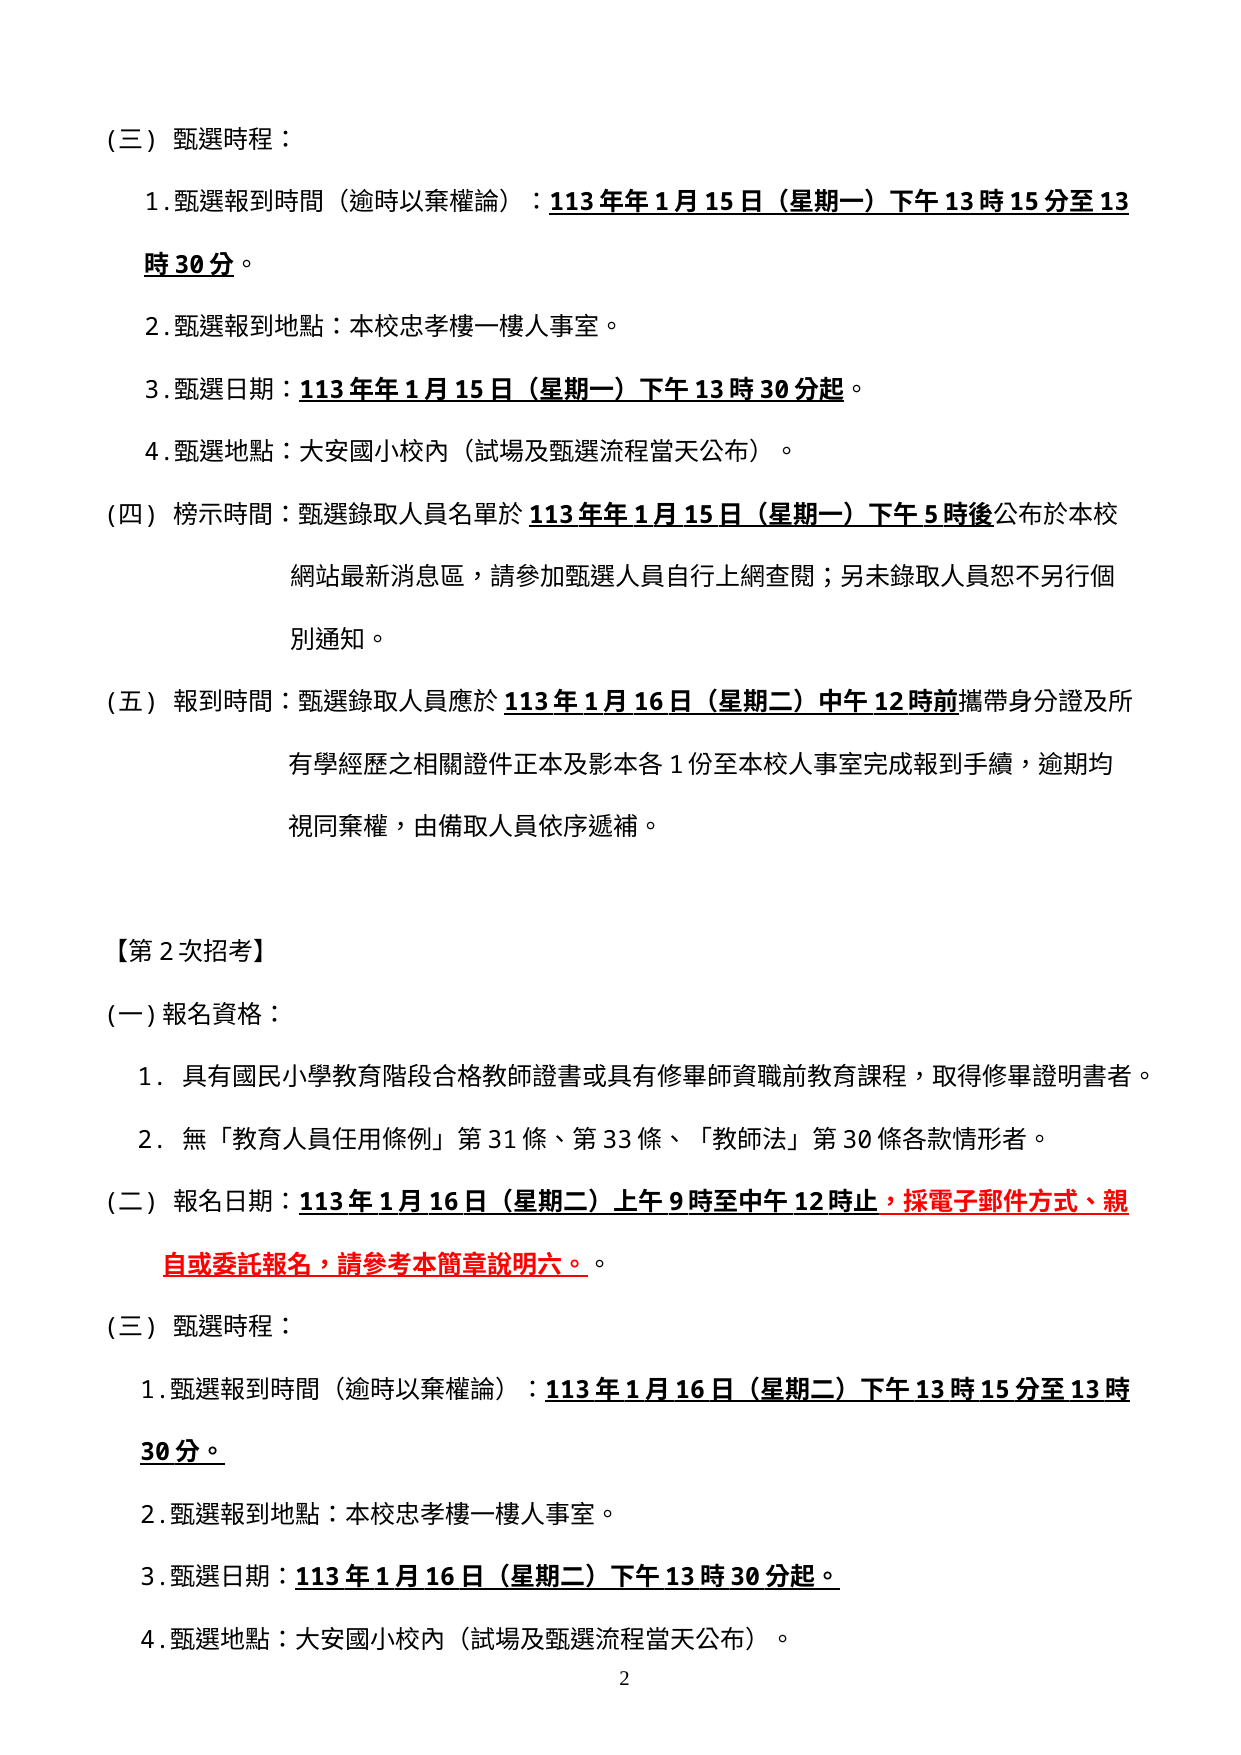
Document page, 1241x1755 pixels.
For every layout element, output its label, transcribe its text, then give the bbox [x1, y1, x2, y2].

text (一) 報名資格： [103, 971, 1137, 1033]
text 3.甄選日期：113年1月16日（星期二）下午13時30分起。 [140, 1533, 1137, 1596]
text 4.甄選地點：大安國小校內（試場及甄選流程當天公布）。 [144, 408, 1137, 471]
text 4.甄選地點：大安國小校內（試場及甄選流程當天公布）。 [140, 1596, 1137, 1658]
text (三) 甄選時程： [103, 96, 1137, 158]
text (二) 報名日期：113年1月16日（星期二）上午9時至中午12時止，採電子郵件方式、親自或委託報名，請參考本簡章說明六。。 [103, 1158, 1137, 1283]
text 2.甄選報到地點：本校忠孝樓一樓人事室。 [140, 1471, 1137, 1533]
text (五) 報到時間：甄選錄取人員應於113年1月16日（星期二）中午12時前攜帶身分證及所有學經歷之相關證件正本及影本各1份至本校人事室完成報到手續，逾期均視同棄權，由備取人員依序遞補。 [103, 658, 1137, 846]
text (三) 甄選時程： [103, 1283, 1137, 1346]
text 【第2次招考】 [103, 908, 1137, 971]
text 1. 具有國民小學教育階段合格教師證書或具有修畢師資職前教育課程，取得修畢證明書者。 [137, 1033, 1137, 1096]
text 3.甄選日期：113年年1月15日（星期一）下午13時30分起。 [144, 346, 1137, 408]
text 2.甄選報到地點：本校忠孝樓一樓人事室。 [144, 283, 1137, 346]
text (四) 榜示時間：甄選錄取人員名單於113年年1月15日（星期一）下午5時後公布於本校網站最新消息區，請參加甄選人員自行上網查閱；另未錄取人員恕不另行個別通知。 [103, 471, 1137, 658]
text 1.甄選報到時間（逾時以棄權論）：113年年1月15日（星期一）下午13時15分至13時30分。 [144, 158, 1137, 283]
text 1.甄選報到時間（逾時以棄權論）：113年1月16日（星期二）下午13時15分至13時30分。 [140, 1346, 1137, 1471]
text 2. 無「教育人員任用條例」第31條、第33條、「教師法」第30條各款情形者。 [137, 1096, 1137, 1158]
